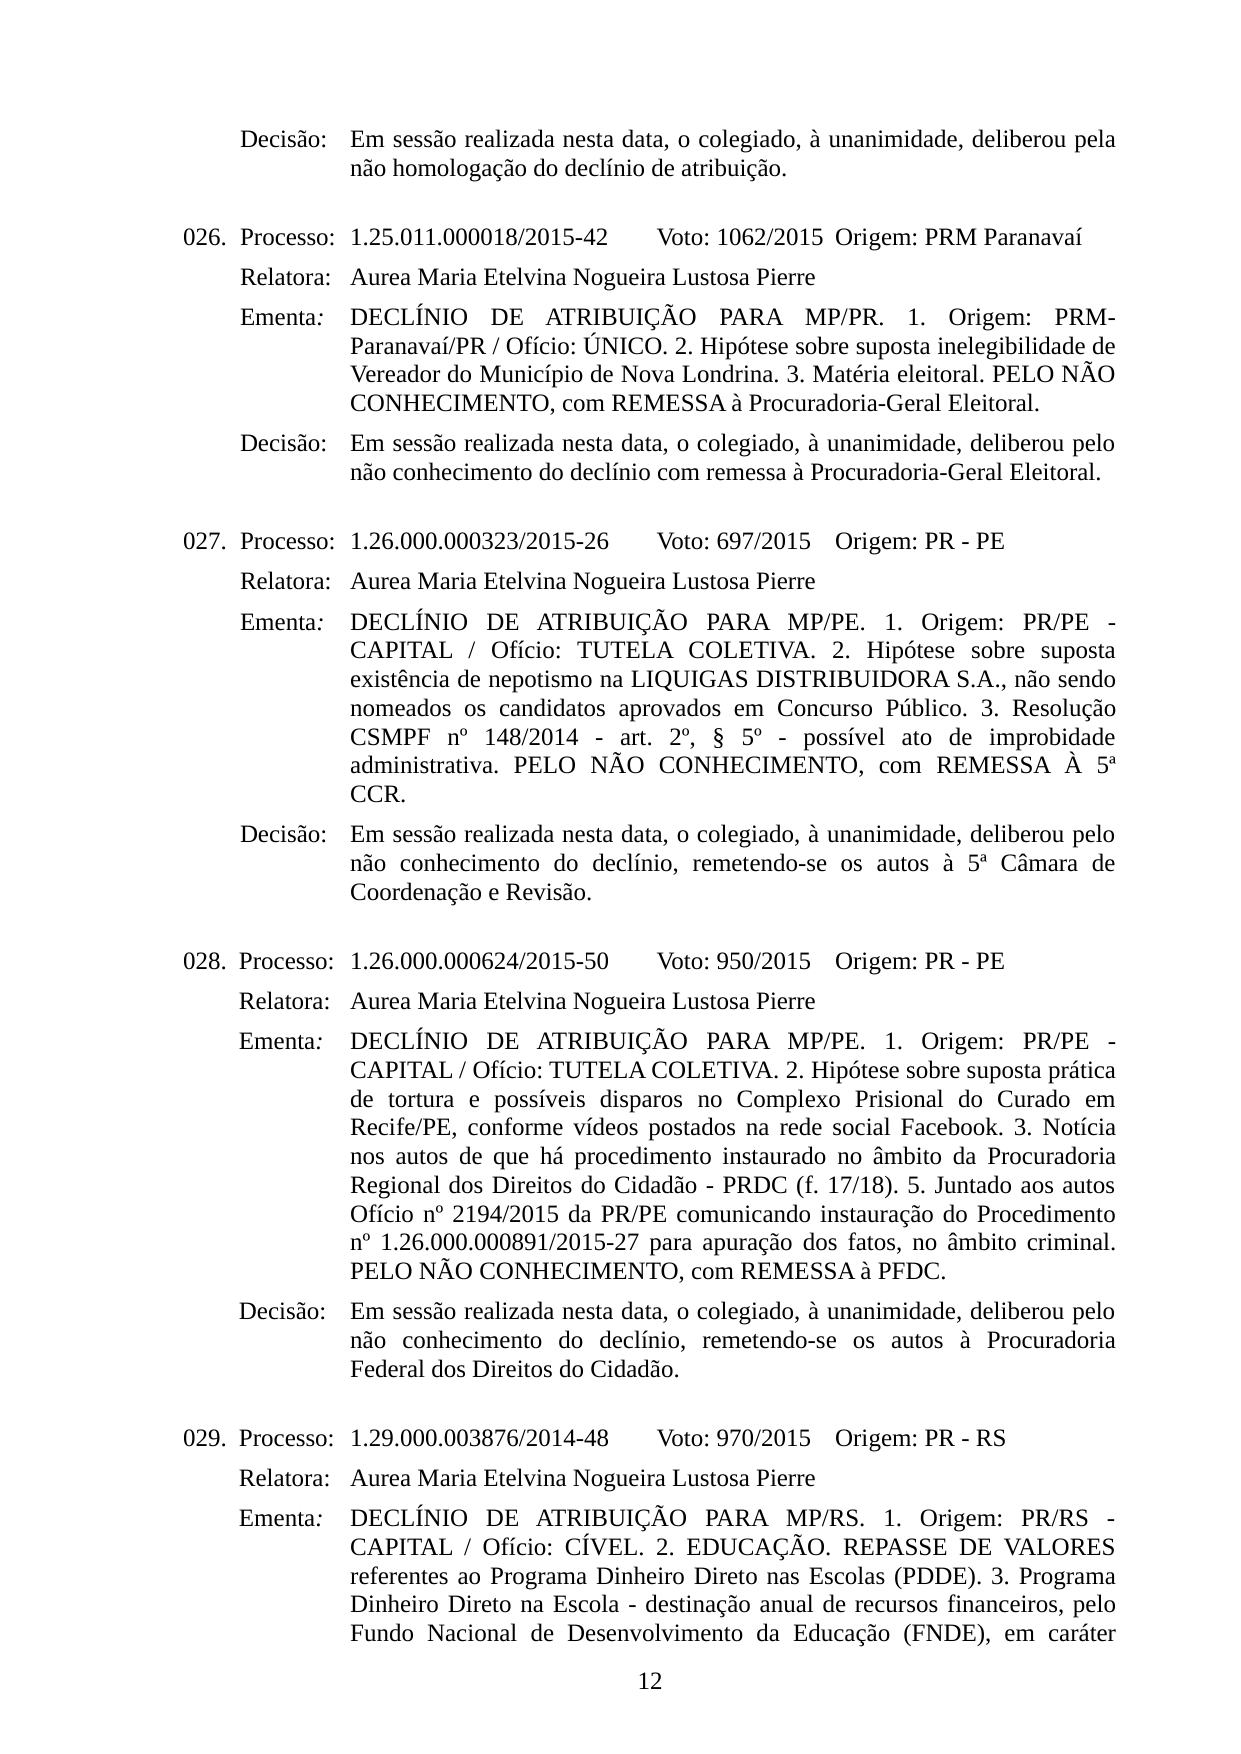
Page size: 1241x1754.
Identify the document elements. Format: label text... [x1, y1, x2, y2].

table_cell [177, 1498, 233, 1653]
table_header Origem: PR - PE [829, 520, 1122, 561]
table_cell Ementa: [233, 1498, 344, 1653]
table_header 1.26.000.000323/2015-26 [344, 520, 651, 561]
table_cell [177, 1291, 233, 1388]
table_cell Ementa: [234, 296, 344, 423]
table_cell Aurea Maria Etelvina Nogueira Lustosa Pierre [344, 1457, 1122, 1497]
table_cell [177, 601, 234, 813]
table_cell DECLÍNIO DE ATRIBUIÇÃO PARA MP/PE. 1. Origem: PR/PE - CAPITAL / Ofício: TUTELA COLETIVA. 2. Hipótese sobre suposta prática de tortura e possíveis disparos no Complexo Prisional do Curado em Recife/PE, conforme vídeos postados na rede social Facebook. 3. Notícia nos autos de que há procedimento instaurado no âmbito da Procuradoria Regional dos Direitos do Cidadão - PRDC (f. 17/18). 5. Juntado aos autos Ofício nº 2194/2015 da PR/PE comunicando instauração do Procedimento nº 1.26.000.000891/2015-27 para apuração dos fatos, no âmbito criminal. PELO NÃO CONHECIMENTO, com REMESSA à PFDC. [344, 1020, 1122, 1291]
table_cell DECLÍNIO DE ATRIBUIÇÃO PARA MP/PR. 1. Origem: PRM-Paranavaí/PR / Ofício: ÚNICO. 2. Hipótese sobre suposta inelegibilidade de Vereador do Município de Nova Londrina. 3. Matéria eleitoral. PELO NÃO CONHECIMENTO, com REMESSA à Procuradoria-Geral Eleitoral. [344, 296, 1122, 423]
table_cell Aurea Maria Etelvina Nogueira Lustosa Pierre [344, 980, 1122, 1020]
table_cell [177, 814, 234, 911]
table_cell Decisão: [233, 1291, 344, 1388]
table_cell Em sessão realizada nesta data, o colegiado, à unanimidade, deliberou pelo não conhecimento do declínio, remetendo-se os autos à Procuradoria Federal dos Direitos do Cidadão. [344, 1291, 1122, 1388]
table_cell [177, 256, 234, 296]
table_cell DECLÍNIO DE ATRIBUIÇÃO PARA MP/RS. 1. Origem: PR/RS - CAPITAL / Ofício: CÍVEL. 2. EDUCAÇÃO. REPASSE DE VALORES referentes ao Programa Dinheiro Direto nas Escolas (PDDE). 3. Programa Dinheiro Direto na Escola - destinação anual de recursos financeiros, pelo Fundo Nacional de Desenvolvimento da Educação (FNDE), em caráter [344, 1498, 1122, 1653]
table_cell Relatora: [234, 561, 344, 601]
table_header 1.25.011.000018/2015-42 [344, 216, 651, 256]
table_header Voto: 970/2015 [651, 1417, 829, 1457]
table_cell Decisão: [234, 118, 344, 187]
table_cell Decisão: [234, 814, 344, 911]
table_cell [177, 1457, 233, 1497]
table_header Origem: PR - RS [829, 1417, 1122, 1457]
table_header Voto: 697/2015 [651, 520, 829, 561]
table_cell [177, 1020, 233, 1291]
table_cell [177, 296, 234, 423]
table_header 1.26.000.000624/2015-50 [344, 940, 651, 980]
table_header Processo: [234, 520, 344, 561]
table_header Processo: [233, 1417, 344, 1457]
table_cell Aurea Maria Etelvina Nogueira Lustosa Pierre [344, 256, 1122, 296]
table_cell Em sessão realizada nesta data, o colegiado, à unanimidade, deliberou pelo não conhecimento do declínio, remetendo-se os autos à 5ª Câmara de Coordenação e Revisão. [344, 814, 1122, 911]
table_header 027. [177, 520, 234, 561]
table_header 028. [177, 940, 233, 980]
table_cell Em sessão realizada nesta data, o colegiado, à unanimidade, deliberou pelo não conhecimento do declínio com remessa à Procuradoria-Geral Eleitoral. [344, 423, 1122, 492]
table_cell DECLÍNIO DE ATRIBUIÇÃO PARA MP/PE. 1. Origem: PR/PE - CAPITAL / Ofício: TUTELA COLETIVA. 2. Hipótese sobre suposta existência de nepotismo na LIQUIGAS DISTRIBUIDORA S.A., não sendo nomeados os candidatos aprovados em Concurso Público. 3. Resolução CSMPF nº 148/2014 - art. 2º, § 5º - possível ato de improbidade administrativa. PELO NÃO CONHECIMENTO, com REMESSA À 5ª CCR. [344, 601, 1122, 813]
table_cell Relatora: [233, 980, 344, 1020]
table_cell Ementa: [233, 1020, 344, 1291]
table_header Voto: 950/2015 [651, 940, 829, 980]
table_header Origem: PRM Paranavaí [829, 216, 1122, 256]
table_header 029. [177, 1417, 233, 1457]
table_header Origem: PR - PE [829, 940, 1122, 980]
table_cell Relatora: [233, 1457, 344, 1497]
table_cell Aurea Maria Etelvina Nogueira Lustosa Pierre [344, 561, 1122, 601]
table_header 026. [177, 216, 234, 256]
table_cell Relatora: [234, 256, 344, 296]
table_cell Decisão: [234, 423, 344, 492]
table_header Processo: [234, 216, 344, 256]
table_cell Ementa: [234, 601, 344, 813]
table_cell [177, 423, 234, 492]
table_cell [177, 561, 234, 601]
table_header Processo: [233, 940, 344, 980]
table_cell [177, 118, 234, 187]
table_cell [177, 980, 233, 1020]
table_header Voto: 1062/2015 [651, 216, 829, 256]
table_cell Em sessão realizada nesta data, o colegiado, à unanimidade, deliberou pela não homologação do declínio de atribuição. [344, 118, 1122, 187]
table_header 1.29.000.003876/2014-48 [344, 1417, 651, 1457]
